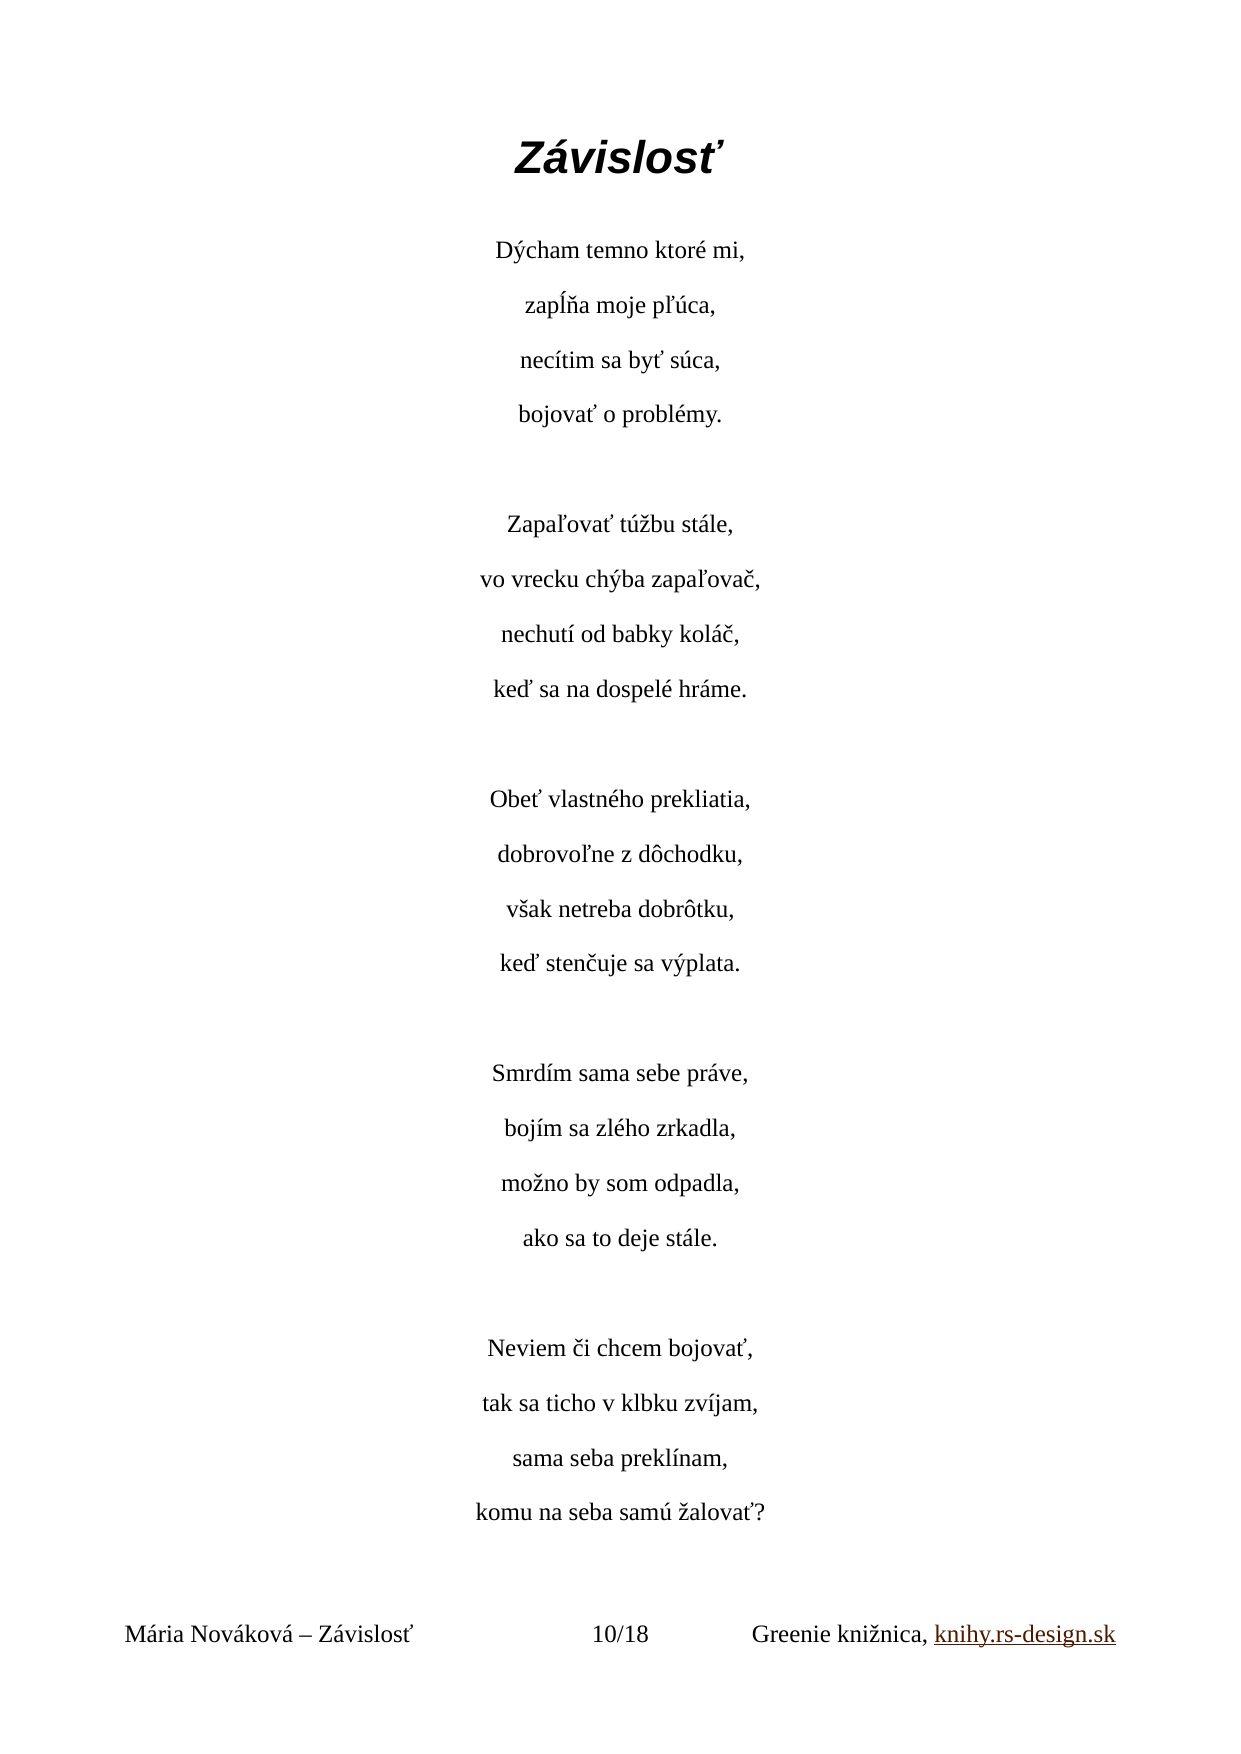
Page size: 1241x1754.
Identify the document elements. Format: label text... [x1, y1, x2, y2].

text Neviem či chcem bojovať, [106, 1333, 1134, 1362]
text Dýcham temno ktoré mi, [106, 235, 1134, 264]
text Smrdím sama sebe práve, [106, 1058, 1134, 1087]
text nechutí od babky koláč, [106, 619, 1134, 648]
text keď sa na dospelé hráme. [106, 674, 1134, 703]
text bojím sa zlého zrkadla, [106, 1113, 1134, 1142]
text ako sa to deje stále. [106, 1223, 1134, 1252]
text možno by som odpadla, [106, 1168, 1134, 1197]
text bojovať o problémy. [106, 399, 1134, 428]
text keď stenčuje sa výplata. [106, 948, 1134, 977]
text dobrovoľne z dôchodku, [106, 839, 1134, 867]
subtitle Závislosť [106, 131, 1134, 184]
text sama seba preklínam, [106, 1443, 1134, 1471]
text Zapaľovať túžbu stále, [106, 509, 1134, 538]
text necítim sa byť súca, [106, 345, 1134, 373]
text Obeť vlastného prekliatia, [106, 784, 1134, 813]
text však netreba dobrôtku, [106, 894, 1134, 922]
text komu na seba samú žalovať? [106, 1497, 1134, 1526]
text tak sa ticho v klbku zvíjam, [106, 1388, 1134, 1416]
text vo vrecku chýba zapaľovač, [106, 564, 1134, 593]
text zapĺňa moje pľúca, [106, 290, 1134, 318]
